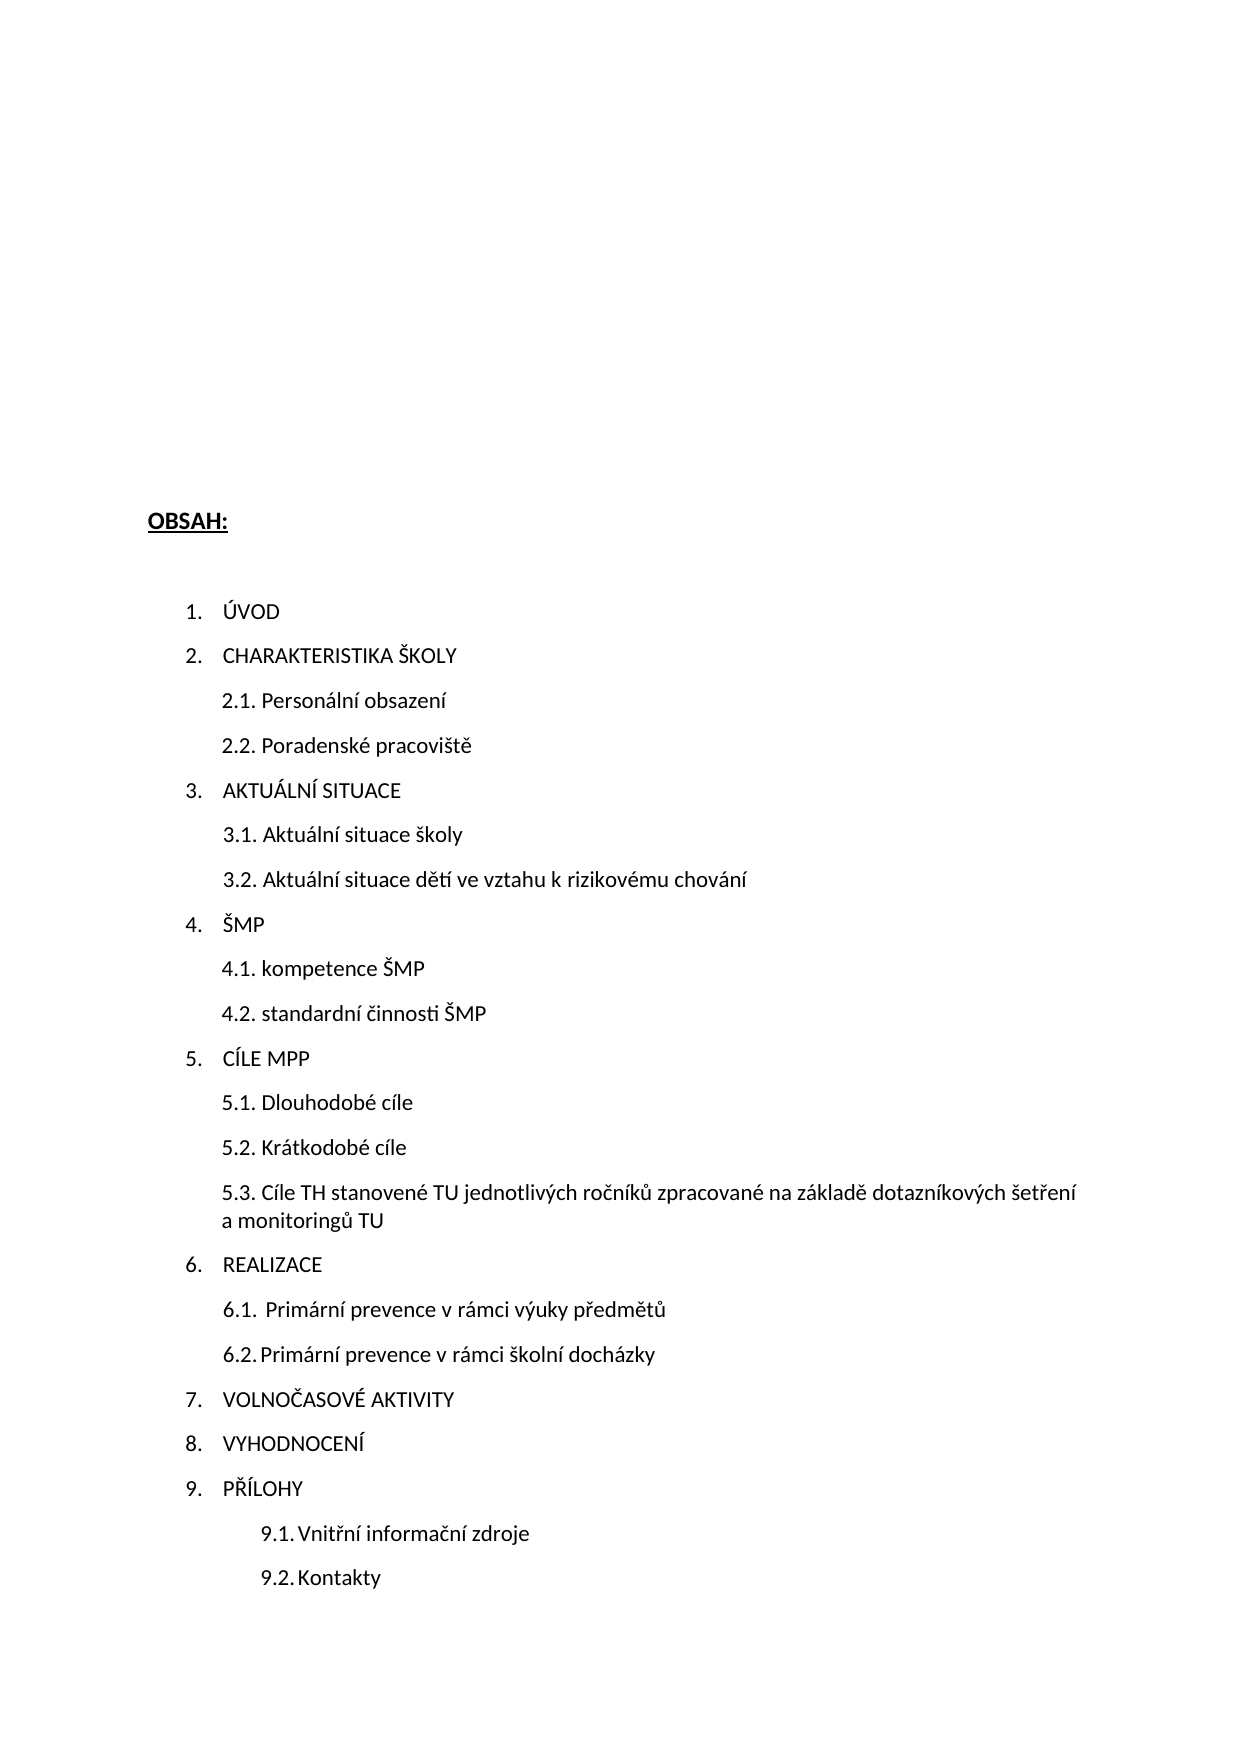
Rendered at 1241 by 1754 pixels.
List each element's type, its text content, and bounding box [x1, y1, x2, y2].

list REALIZACE [185, 1251, 1093, 1279]
list VOLNOČASOVÉ AKTIVITY [185, 1385, 1093, 1413]
list ÚVOD [185, 597, 1093, 625]
text 5.1. Dlouhodobé cíle [221, 1088, 1093, 1117]
text 4.1. kompetence ŠMP [221, 954, 1093, 982]
text 3.2. Aktuální situace dětí ve vztahu k rizikovému chování [223, 865, 1093, 893]
list CHARAKTERISTIKA ŠKOLY [185, 642, 1093, 670]
list VYHODNOCENÍ [185, 1429, 1093, 1457]
list Kontakty [260, 1563, 1093, 1591]
text OBSAH: [148, 505, 1093, 536]
text 2.1. Personální obsazení [221, 686, 1093, 714]
list PŘÍLOHY [185, 1474, 1093, 1502]
list CÍLE MPP [185, 1044, 1093, 1072]
text 3.1. Aktuální situace školy [223, 820, 1093, 848]
text 5.3. Cíle TH stanovené TU jednotlivých ročníků zpracované na základě dotazníkových šetření a monitoringů TU [221, 1178, 1093, 1234]
list AKTUÁLNÍ SITUACE [185, 776, 1093, 804]
text 5.2. Krátkodobé cíle [221, 1133, 1093, 1161]
list Vnitřní informační zdroje [260, 1519, 1093, 1547]
list Primární prevence v rámci výuky předmětů [223, 1295, 1093, 1323]
list Primární prevence v rámci školní docházky [223, 1340, 1093, 1368]
list ŠMP [185, 910, 1093, 938]
text 2.2. Poradenské pracoviště [221, 731, 1093, 759]
text 4.2. standardní činnosti ŠMP [221, 999, 1093, 1027]
